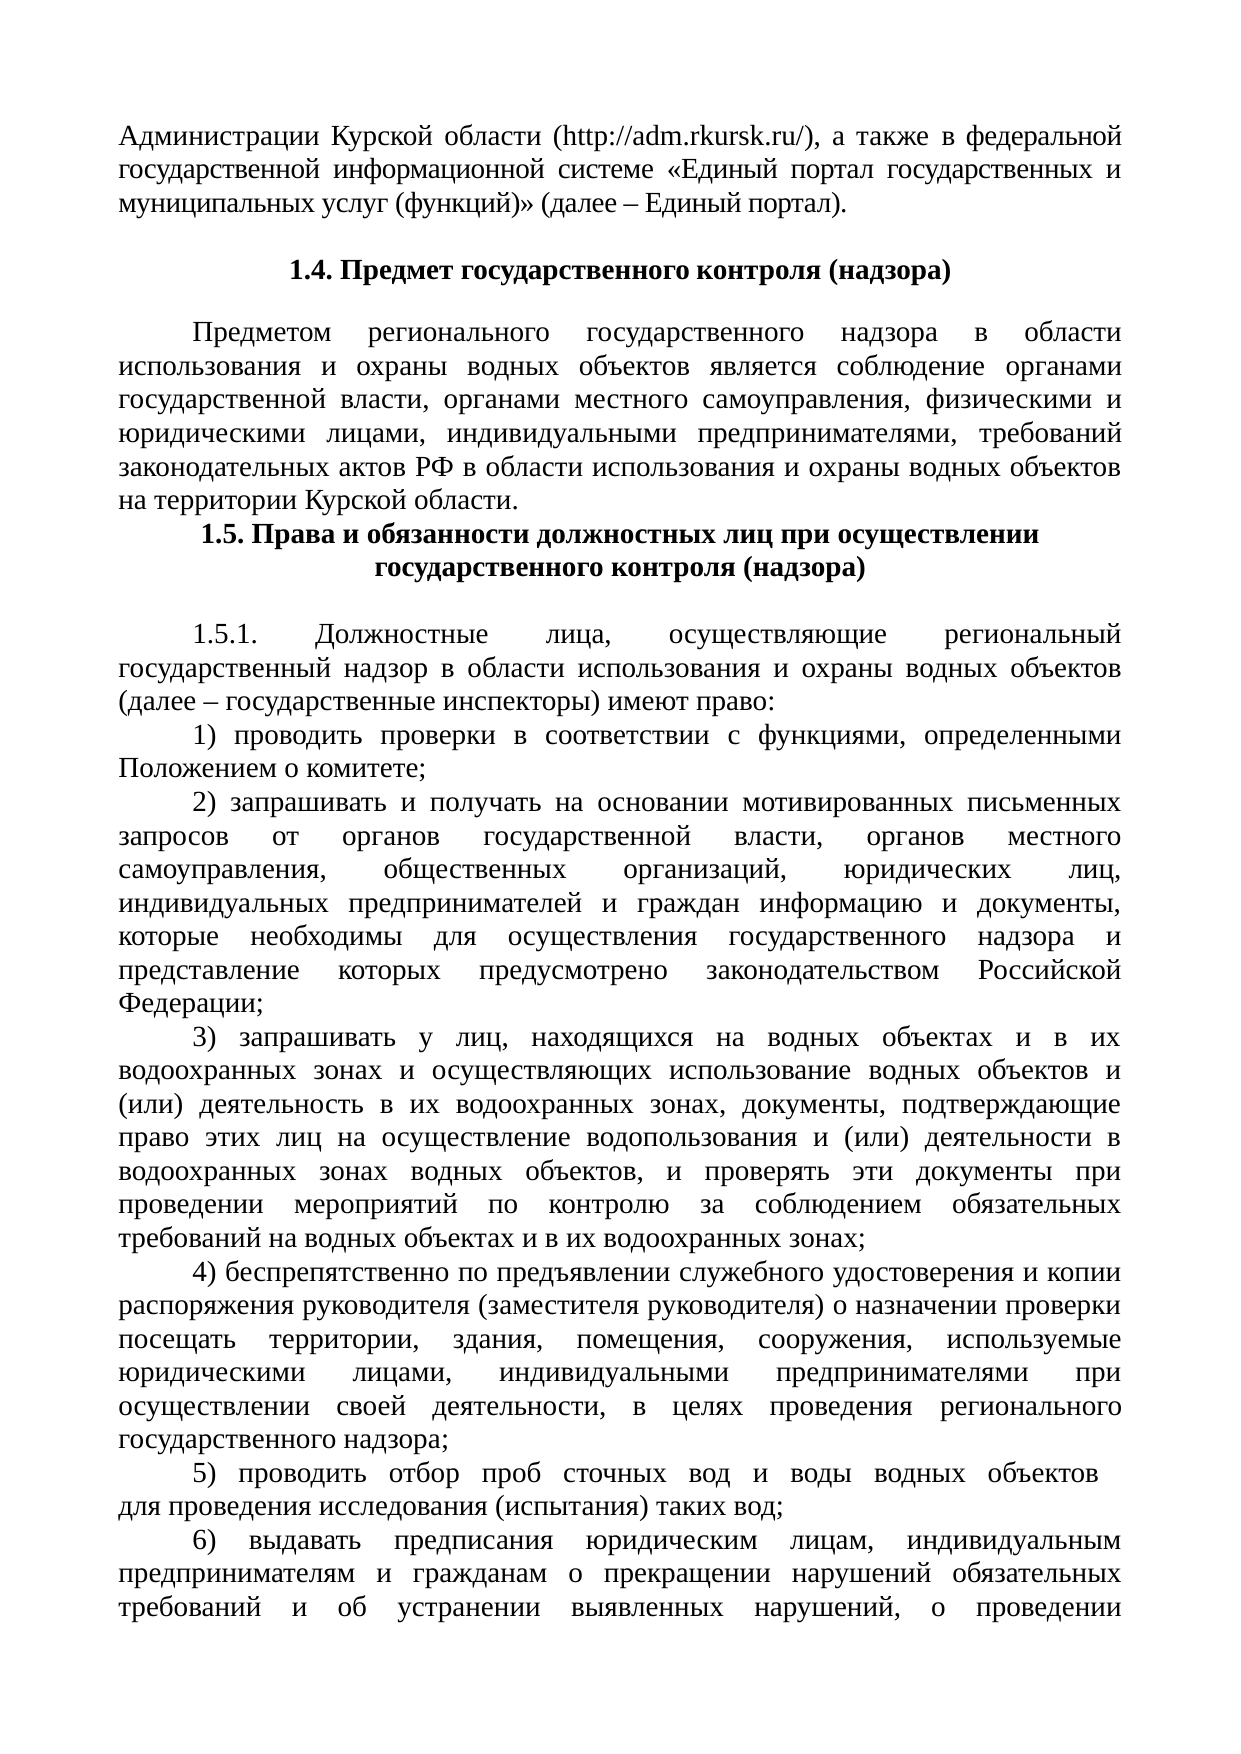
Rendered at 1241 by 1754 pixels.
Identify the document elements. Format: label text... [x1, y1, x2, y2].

text Администрации Курской области (http://adm.rkursk.ru/), а также в федеральной государственной информационной системе «Единый портал государственных и муниципальных услуг (функций)» (далее – Единый портал). [118, 118, 1122, 219]
text 4) беспрепятственно по предъявлении служебного удостоверения и копии распоряжения руководителя (заместителя руководителя) о назначении проверки посещать территории, здания, помещения, сооружения, используемые юридическими лицами, индивидуальными предпринимателями при осуществлении своей деятельности, в целях проведения регионального государственного надзора; [118, 1254, 1122, 1455]
text Предметом регионального государственного надзора в области использования и охраны водных объектов является соблюдение органами государственной власти, органами местного самоуправления, физическими и юридическими лицами, индивидуальными предпринимателями, требований законодательных актов РФ в области использования и охраны водных объектов на территории Курской области. [118, 314, 1122, 516]
text 1.5.1. Должностные лица, осуществляющие региональный государственный надзор в области использования и охраны водных объектов (далее – государственные инспекторы) имеют право: [118, 616, 1122, 717]
text 3) запрашивать у лиц, находящихся на водных объектах и в их водоохранных зонах и осуществляющих использование водных объектов и (или) деятельность в их водоохранных зонах, документы, подтверждающие право этих лиц на осуществление водопользования и (или) деятельности в водоохранных зонах водных объектов, и проверять эти документы при проведении мероприятий по контролю за соблюдением обязательных требований на водных объектах и в их водоохранных зонах; [118, 1019, 1122, 1254]
text 6) выдавать предписания юридическим лицам, индивидуальным предпринимателям и гражданам о прекращении нарушений обязательных требований и об устранении выявленных нарушений, о проведении [118, 1522, 1122, 1623]
text 1) проводить проверки в соответствии с функциями, определенными Положением о комитете; [118, 717, 1122, 784]
text 5) проводить отбор проб сточных вод и воды водных объектов для проведения исследования (испытания) таких вод; [118, 1455, 1122, 1522]
text 1.4. Предмет государственного контроля (надзора) [118, 252, 1122, 286]
text 2) запрашивать и получать на основании мотивированных письменных запросов от органов государственной власти, органов местного самоуправления, общественных организаций, юридических лиц, индивидуальных предпринимателей и граждан информацию и документы, которые необходимы для осуществления государственного надзора и представление которых предусмотрено законодательством Российской Федерации; [118, 784, 1122, 1019]
text 1.5. Права и обязанности должностных лиц при осуществлении государственного контроля (надзора) [118, 516, 1122, 583]
